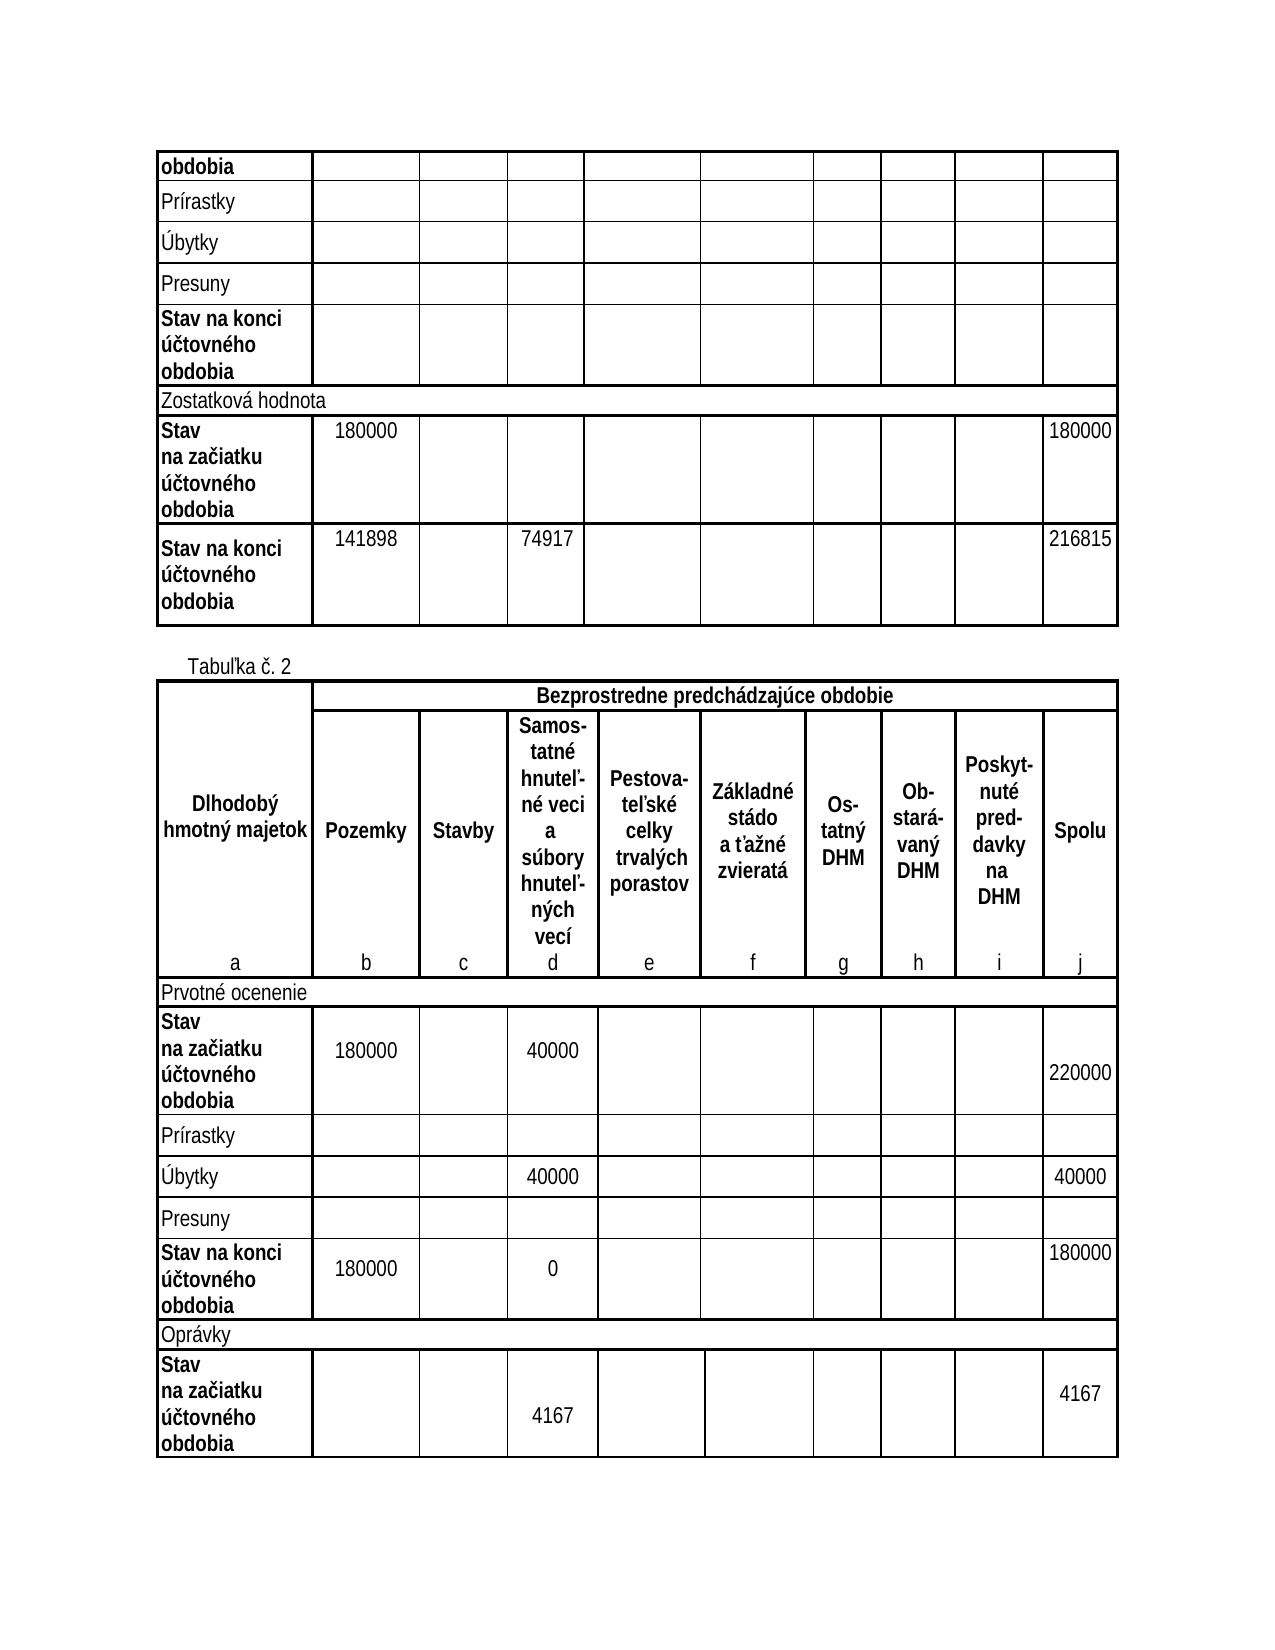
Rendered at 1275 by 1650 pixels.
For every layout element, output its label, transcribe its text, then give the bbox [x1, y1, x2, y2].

table_cell [314, 1157, 419, 1196]
table_cell Stav na konci účtovného obdobia [159, 525, 311, 623]
table_cell [814, 264, 880, 303]
table_cell [585, 264, 700, 303]
table_cell [956, 181, 1042, 221]
table_cell Prírastky [159, 1115, 311, 1155]
table_cell Stav na začiatku účtovného obdobia [159, 417, 311, 522]
table_cell Stav na začiatku účtovného obdobia [159, 1008, 311, 1113]
table_cell i [957, 949, 1042, 976]
table_cell Presuny [159, 1198, 311, 1238]
table_cell [314, 305, 419, 384]
table_cell [956, 1198, 1042, 1238]
table_cell 180000 [314, 417, 419, 522]
table_cell [882, 1115, 954, 1155]
table_cell [420, 1351, 507, 1456]
table_cell [882, 181, 954, 221]
table_cell 0 [508, 1239, 597, 1318]
table_cell 216815 [1044, 525, 1116, 623]
table_cell 180000 [314, 1008, 419, 1113]
table_header Dlhodobý hmotný majetok [159, 683, 311, 949]
table_cell [882, 1239, 954, 1318]
table_cell 220000 [1044, 1008, 1116, 1113]
table_cell [585, 525, 700, 623]
table_cell [1044, 305, 1116, 384]
table_cell 40000 [508, 1157, 597, 1196]
table_cell f [702, 949, 804, 976]
table_cell [814, 1115, 880, 1155]
table_cell [508, 417, 583, 522]
table_cell [420, 1115, 507, 1155]
table_cell [585, 181, 700, 221]
table_cell [701, 417, 813, 522]
table_cell [585, 153, 700, 179]
table_cell Oprávky [159, 1321, 1116, 1348]
table_cell [956, 1008, 1042, 1113]
table_cell [956, 1157, 1042, 1196]
table_cell [599, 1239, 700, 1318]
table_cell [814, 305, 880, 384]
table_cell Samos-tatné hnuteľ-né veci a súbory hnuteľ-ných vecí [509, 712, 597, 949]
table_cell [314, 153, 419, 179]
table_cell 4167 [508, 1351, 597, 1456]
table_cell [599, 1008, 700, 1113]
table_cell [1044, 1115, 1116, 1155]
table_cell [599, 1157, 700, 1196]
table_cell [420, 525, 507, 623]
table_cell 180000 [1044, 417, 1116, 522]
table_cell [420, 1008, 507, 1113]
table_cell [1044, 153, 1116, 179]
table_cell Stav na konci účtovného obdobia [159, 305, 311, 384]
table_cell [956, 305, 1042, 384]
table_cell [956, 1351, 1042, 1456]
table_cell [701, 525, 813, 623]
table_cell Presuny [159, 264, 311, 303]
table_cell [701, 1239, 813, 1318]
table_cell [956, 525, 1042, 623]
table_cell [814, 181, 880, 221]
table_cell [701, 305, 813, 384]
table_cell g [807, 949, 880, 976]
table_cell [701, 1008, 813, 1113]
table_cell Prírastky [159, 181, 311, 221]
table_cell [585, 305, 700, 384]
table_cell [706, 1351, 813, 1456]
table_cell [508, 153, 583, 179]
table_cell [508, 181, 583, 221]
table_cell 180000 [314, 1239, 419, 1318]
table_cell [420, 181, 507, 221]
table_cell [814, 1157, 880, 1196]
table_cell [814, 222, 880, 262]
table_cell e [600, 949, 699, 976]
table_cell Stavby [421, 712, 506, 949]
table_cell [314, 1198, 419, 1238]
table_cell [420, 417, 507, 522]
table_cell 74917 [508, 525, 583, 623]
table_cell 180000 [1044, 1239, 1116, 1318]
table_cell [314, 222, 419, 262]
table_cell [701, 1157, 813, 1196]
table_cell [882, 1198, 954, 1238]
table_cell obdobia [159, 153, 311, 179]
table_cell [508, 264, 583, 303]
table_cell [882, 417, 954, 522]
table_cell j [1045, 949, 1116, 976]
table_cell Ob-stará-vaný DHM [883, 712, 954, 949]
table_cell Pozemky [314, 712, 418, 949]
table_cell Úbytky [159, 1157, 311, 1196]
table_cell [701, 181, 813, 221]
table_cell a [159, 949, 311, 976]
table_cell [420, 1239, 507, 1318]
table_cell [956, 1239, 1042, 1318]
table_cell [1044, 181, 1116, 221]
table_cell [314, 1351, 419, 1456]
table_cell [814, 417, 880, 522]
table_cell [508, 305, 583, 384]
table_cell [1044, 264, 1116, 303]
table_cell [508, 222, 583, 262]
table_cell [956, 222, 1042, 262]
table_cell [314, 181, 419, 221]
table_cell [882, 222, 954, 262]
table_cell [508, 1198, 597, 1238]
table_cell [956, 153, 1042, 179]
table_cell [1044, 222, 1116, 262]
table_cell [701, 264, 813, 303]
table_cell b [314, 949, 418, 976]
table_cell Prvotné ocenenie [159, 979, 1116, 1005]
text Tabuľka č. 2 [187, 653, 1087, 679]
table_cell Poskyt-nuté pred-davky na DHM [957, 712, 1042, 949]
table_cell 40000 [508, 1008, 597, 1113]
table_cell [882, 153, 954, 179]
table_cell [701, 1115, 813, 1155]
table_cell [814, 153, 880, 179]
table_cell Základné stádo a ťažné zvieratá [702, 712, 804, 949]
table_cell 40000 [1044, 1157, 1116, 1196]
table_cell [814, 525, 880, 623]
table_cell [420, 153, 507, 179]
table_cell [882, 264, 954, 303]
table_cell [314, 1115, 419, 1155]
table_cell [599, 1115, 700, 1155]
table_cell Stav na konci účtovného obdobia [159, 1239, 311, 1318]
table_cell [599, 1351, 704, 1456]
table_cell Os-tatný DHM [807, 712, 880, 949]
table_cell [814, 1239, 880, 1318]
table_cell [701, 222, 813, 262]
table_header Bezprostredne predchádzajúce obdobie [314, 683, 1116, 709]
table_cell [814, 1008, 880, 1113]
table_cell [420, 1198, 507, 1238]
table_cell [956, 264, 1042, 303]
table_cell [882, 1157, 954, 1196]
table_cell c [421, 949, 506, 976]
table_cell Stav na začiatku účtovného obdobia [159, 1351, 311, 1456]
table_cell [956, 417, 1042, 522]
table_cell [701, 153, 813, 179]
table_cell [814, 1351, 880, 1456]
table_cell 4167 [1044, 1351, 1116, 1456]
table_cell 141898 [314, 525, 419, 623]
table_cell [508, 1115, 597, 1155]
table_cell [420, 222, 507, 262]
table_cell Zostatková hodnota [159, 387, 1116, 414]
table_cell [956, 1115, 1042, 1155]
table_cell [882, 305, 954, 384]
table_cell [814, 1198, 880, 1238]
table_cell [1044, 1198, 1116, 1238]
table_cell [882, 1351, 954, 1456]
table_cell [701, 1198, 813, 1238]
table_cell [420, 305, 507, 384]
table_cell [585, 222, 700, 262]
table_cell [314, 264, 419, 303]
table_cell Spolu [1045, 712, 1116, 949]
table_cell [420, 264, 507, 303]
table_cell [420, 1157, 507, 1196]
table_cell Úbytky [159, 222, 311, 262]
table_cell d [509, 949, 597, 976]
table_cell [882, 525, 954, 623]
table_cell Pestova-teľské celky trvalých porastov [600, 712, 699, 949]
table_cell [882, 1008, 954, 1113]
table_cell h [883, 949, 954, 976]
table_cell [599, 1198, 700, 1238]
table_cell [585, 417, 700, 522]
